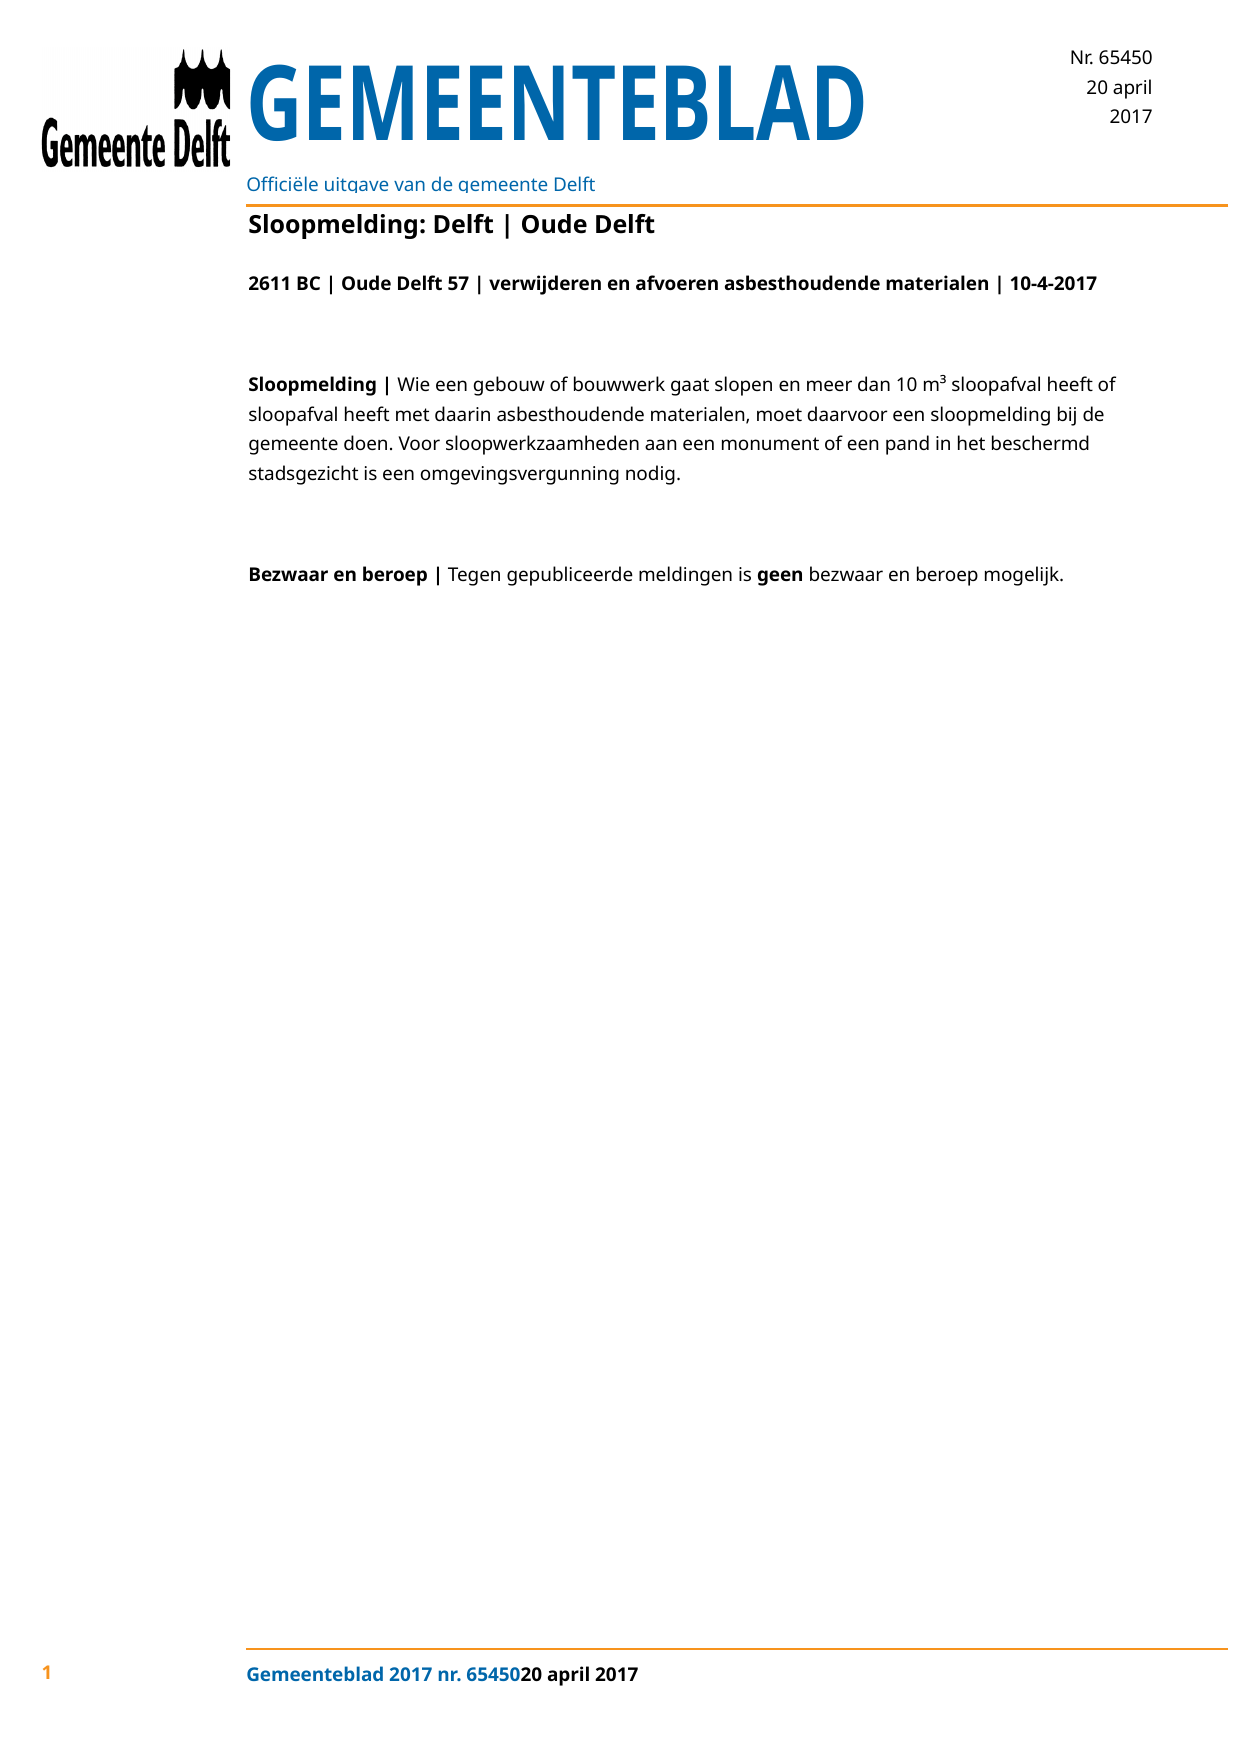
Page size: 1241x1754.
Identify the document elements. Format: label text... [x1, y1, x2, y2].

text 2611 BC | Oude Delft 57 | verwijderen en afvoeren asbesthoudende materialen | 10-4-2017 [248, 270, 1152, 296]
text Sloopmelding: Delft | Oude Delft [248, 207, 1152, 241]
text Sloopmelding | Wie een gebouw of bouwwerk gaat slopen en meer dan 10 m³ sloopafval heeft of sloopafval heeft met daarin asbesthoudende materialen, moet daarvoor een sloopmelding bij de gemeente doen. Voor sloopwerkzaamheden aan een monument of een pand in het beschermd stadsgezicht is een omgevingsvergunning nodig. [248, 371, 1152, 486]
picture [41, 47, 231, 172]
text Bezwaar en beroep | Tegen gepubliceerde meldingen is geen bezwaar en beroep mogelijk. [248, 561, 1152, 586]
